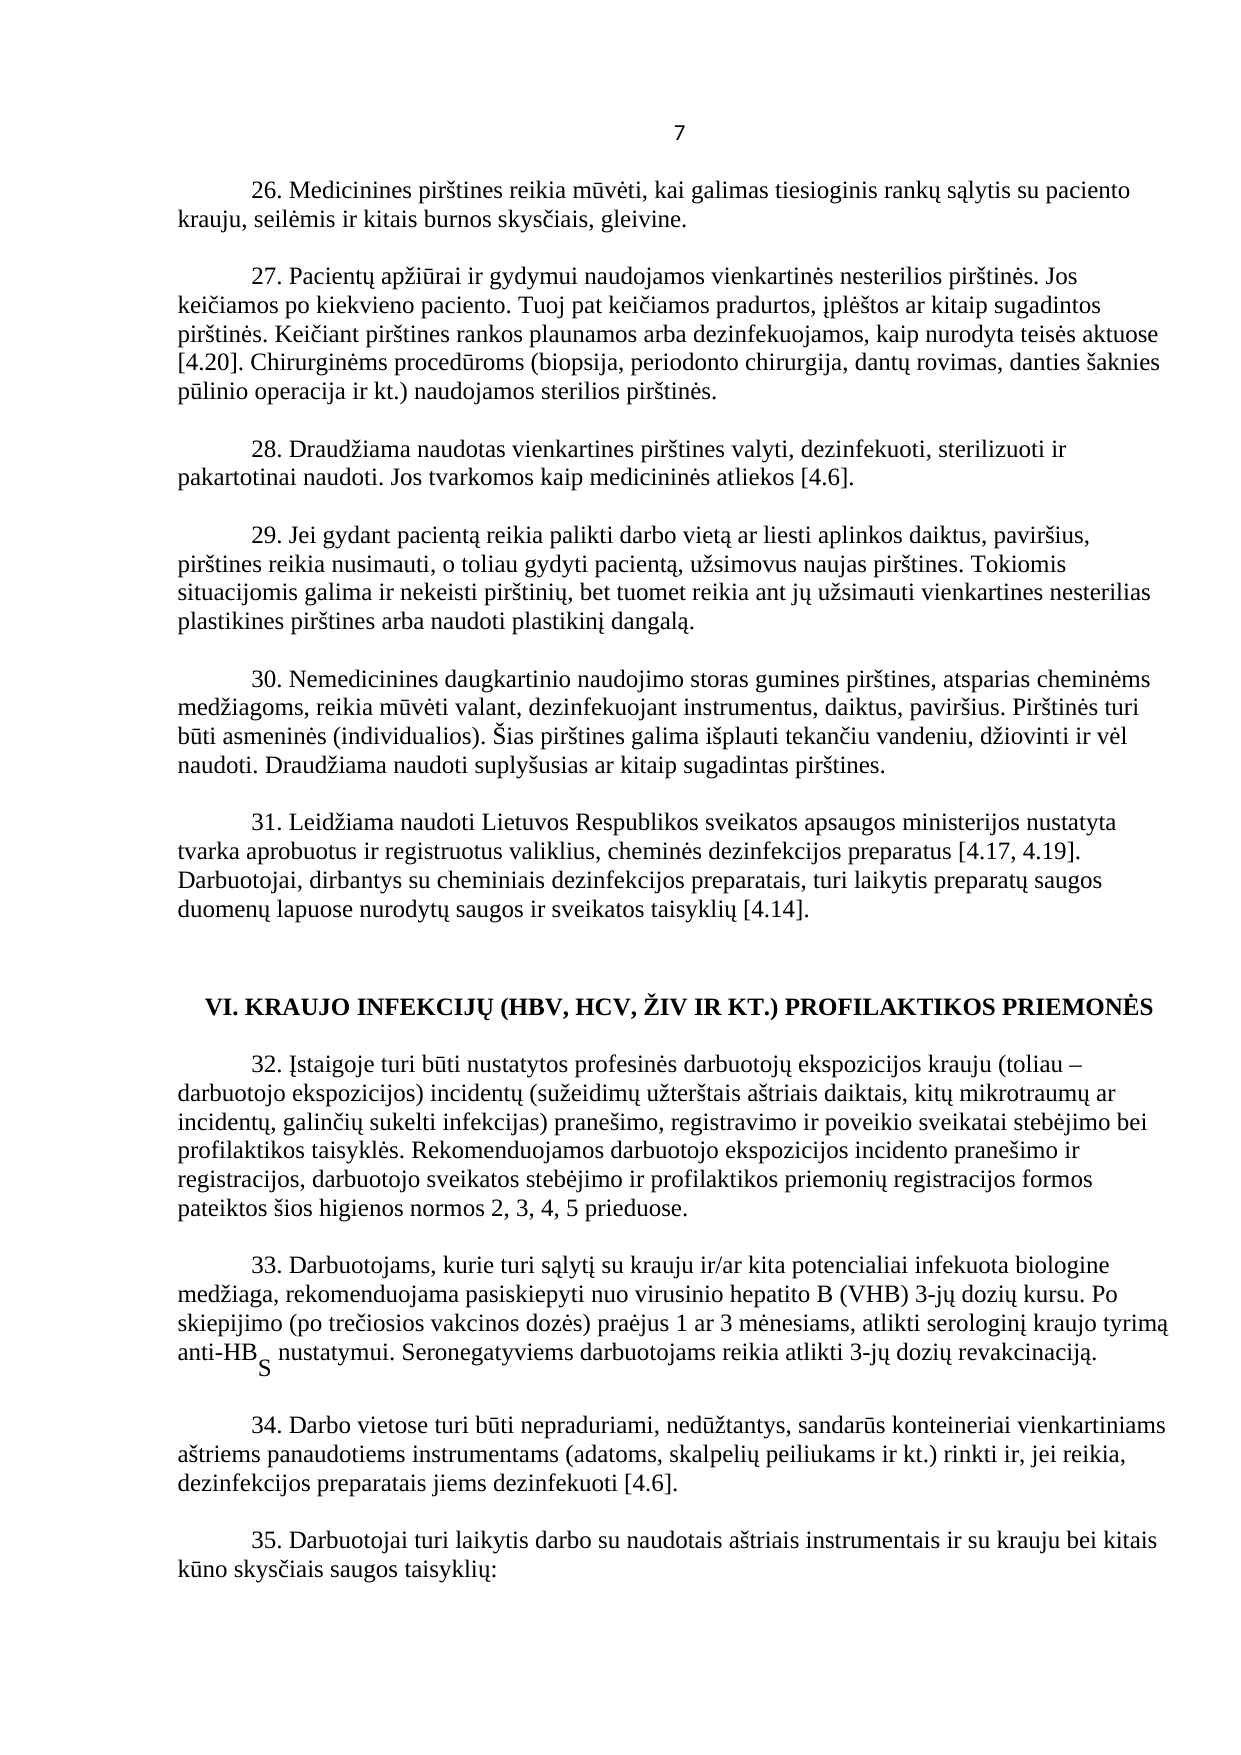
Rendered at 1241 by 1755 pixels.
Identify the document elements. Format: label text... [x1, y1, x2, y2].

text 35. Darbuotojai turi laikytis darbo su naudotais aštriais instrumentais ir su krauju bei kitais kūno skysčiais saugos taisyklių: [177, 1525, 1181, 1583]
text 27. Pacientų apžiūrai ir gydymui naudojamos vienkartinės nesterilios pirštinės. Jos keičiamos po kiekvieno paciento. Tuoj pat keičiamos pradurtos, įplėštos ar kitaip sugadintos pirštinės. Keičiant pirštines rankos plaunamos arba dezinfekuojamos, kaip nurodyta teisės aktuose [4.20]. Chirurginėms procedūroms (biopsija, periodonto chirurgija, dantų rovimas, danties šaknies pūlinio operacija ir kt.) naudojamos sterilios pirštinės. [177, 261, 1181, 405]
text 32. Įstaigoje turi būti nustatytos profesinės darbuotojų ekspozicijos krauju (toliau – darbuotojo ekspozicijos) incidentų (sužeidimų užterštais aštriais daiktais, kitų mikrotraumų ar incidentų, galinčių sukelti infekcijas) pranešimo, registravimo ir poveikio sveikatai stebėjimo bei profilaktikos taisyklės. Rekomenduojamos darbuotojo ekspozicijos incidento pranešimo ir registracijos, darbuotojo sveikatos stebėjimo ir profilaktikos priemonių registracijos formos pateiktos šios higienos normos 2, 3, 4, 5 prieduose. [177, 1049, 1181, 1222]
text 33. Darbuotojams, kurie turi sąlytį su krauju ir/ar kita potencialiai infekuota biologine medžiaga, rekomenduojama pasiskiepyti nuo virusinio hepatito B (VHB) 3-jų dozių kursu. Po skiepijimo (po trečiosios vakcinos dozės) praėjus 1 ar 3 mėnesiams, atlikti serologinį kraujo tyrimą anti-HBS nustatymui. Seronegatyviems darbuotojams reikia atlikti 3-jų dozių revakcinaciją. [177, 1251, 1181, 1381]
text 29. Jei gydant pacientą reikia palikti darbo vietą ar liesti aplinkos daiktus, paviršius, pirštines reikia nusimauti, o toliau gydyti pacientą, užsimovus naujas pirštines. Tokiomis situacijomis galima ir nekeisti pirštinių, bet tuomet reikia ant jų užsimauti vienkartines nesterilias plastikines pirštines arba naudoti plastikinį dangalą. [177, 520, 1181, 635]
text 30. Nemedicinines daugkartinio naudojimo storas gumines pirštines, atsparias cheminėms medžiagoms, reikia mūvėti valant, dezinfekuojant instrumentus, daiktus, paviršius. Pirštinės turi būti asmeninės (individualios). Šias pirštines galima išplauti tekančiu vandeniu, džiovinti ir vėl naudoti. Draudžiama naudoti suplyšusias ar kitaip sugadintas pirštines. [177, 664, 1181, 779]
text 26. Medicinines pirštines reikia mūvėti, kai galimas tiesioginis rankų sąlytis su paciento krauju, seilėmis ir kitais burnos skysčiais, gleivine. [177, 175, 1181, 232]
text VI. KRAUJO INFEKCIJŲ (HBV, HCV, ŽIV ir kt.) PROFILAKTIKOS PRIEMONĖS [177, 992, 1181, 1021]
text 31. Leidžiama naudoti Lietuvos Respublikos sveikatos apsaugos ministerijos nustatyta tvarka aprobuotus ir registruotus valiklius, cheminės dezinfekcijos preparatus [4.17, 4.19]. Darbuotojai, dirbantys su cheminiais dezinfekcijos preparatais, turi laikytis preparatų saugos duomenų lapuose nurodytų saugos ir sveikatos taisyklių [4.14]. [177, 807, 1181, 922]
text 28. Draudžiama naudotas vienkartines pirštines valyti, dezinfekuoti, sterilizuoti ir pakartotinai naudoti. Jos tvarkomos kaip medicininės atliekos [4.6]. [177, 434, 1181, 491]
text 34. Darbo vietose turi būti nepraduriami, nedūžtantys, sandarūs konteineriai vienkartiniams aštriems panaudotiems instrumentams (adatoms, skalpelių peiliukams ir kt.) rinkti ir, jei reikia, dezinfekcijos preparatais jiems dezinfekuoti [4.6]. [177, 1410, 1181, 1496]
